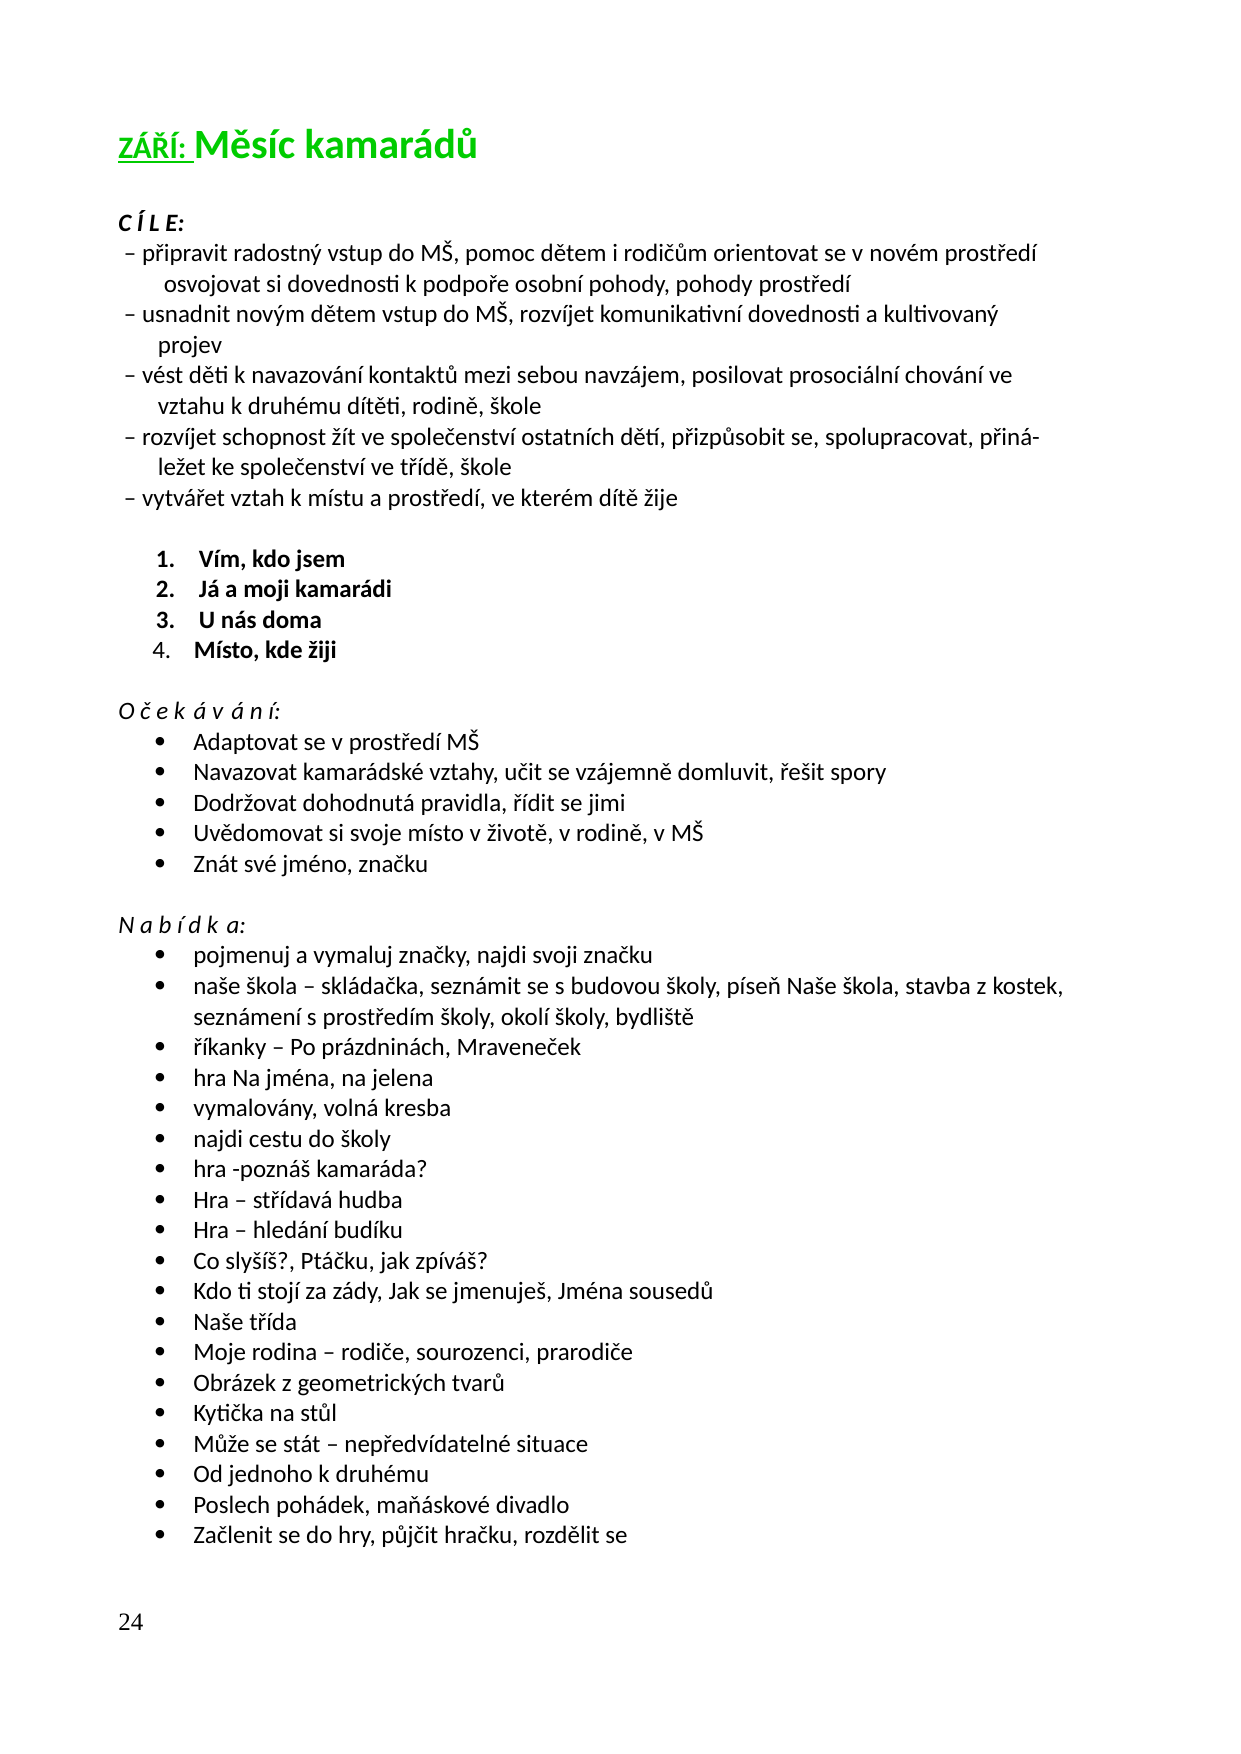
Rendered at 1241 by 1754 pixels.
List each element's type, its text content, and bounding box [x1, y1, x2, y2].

list hra Na jména, na jelena [156, 1062, 1122, 1092]
text O č e k á v á n í: [118, 695, 1122, 726]
text – usnadnit novým dětem vstup do MŠ, rozvíjet komunikativní dovednosti a kultivovaný [118, 299, 1122, 329]
list Kdo ti stojí za zády, Jak se jmenuješ, Jména sousedů [156, 1275, 1122, 1306]
list Moje rodina – rodiče, sourozenci, prarodiče [156, 1336, 1122, 1367]
list Hra – hledání budíku [156, 1214, 1122, 1245]
text C Í L E: [118, 207, 1122, 238]
list Začlenit se do hry, půjčit hračku, rozdělit se [156, 1519, 1122, 1550]
list Může se stát – nepředvídatelné situace [156, 1428, 1122, 1458]
list Dodržovat dohodnutá pravidla, řídit se jimi [156, 787, 1122, 817]
list najdi cestu do školy [156, 1123, 1122, 1153]
list Naše třída [156, 1306, 1122, 1336]
text osvojovat si dovednosti k podpoře osobní pohody, pohody prostředí [118, 268, 1122, 299]
text projev [118, 329, 1122, 360]
list Uvědomovat si svoje místo v životě, v rodině, v MŠ [156, 817, 1122, 848]
text N a b í d k a: [118, 909, 1122, 939]
list Kytička na stůl [156, 1397, 1122, 1428]
list Od jednoho k druhému [156, 1458, 1122, 1489]
list Vím, kdo jsem [156, 543, 1122, 573]
text – připravit radostný vstup do MŠ, pomoc dětem i rodičům orientovat se v novém prostředí [118, 238, 1122, 268]
text 4. Místo, kde žiji [118, 634, 1122, 665]
text vztahu k druhému dítěti, rodině, škole [118, 390, 1122, 421]
list Já a moji kamarádi [156, 573, 1122, 604]
list U nás doma [156, 604, 1122, 634]
text ležet ke společenství ve třídě, škole [118, 451, 1122, 482]
text ZÁŘÍ: Měsíc kamarádů [118, 118, 1122, 169]
list vymalovány, volná kresba [156, 1092, 1122, 1123]
list říkanky – Po prázdninách, Mraveneček [156, 1031, 1122, 1062]
list hra -poznáš kamaráda? [156, 1153, 1122, 1184]
list Hra – střídavá hudba [156, 1184, 1122, 1214]
text – vést děti k navazování kontaktů mezi sebou navzájem, posilovat prosociální chování ve [118, 360, 1122, 390]
list Co slyšíš?, Ptáčku, jak zpíváš? [156, 1245, 1122, 1275]
list naše škola – skládačka, seznámit se s budovou školy, píseň Naše škola, stavba z kostek, seznámení s prostředím školy, okolí školy, bydliště [156, 970, 1122, 1031]
list Navazovat kamarádské vztahy, učit se vzájemně domluvit, řešit spory [156, 756, 1122, 787]
list Znát své jméno, značku [156, 848, 1122, 878]
list Adaptovat se v prostředí MŠ [156, 726, 1122, 756]
list Poslech pohádek, maňáskové divadlo [156, 1489, 1122, 1519]
list pojmenuj a vymaluj značky, najdi svoji značku [156, 939, 1122, 970]
text – rozvíjet schopnost žít ve společenství ostatních dětí, přizpůsobit se, spolupracovat, přiná- [118, 421, 1122, 451]
text – vytvářet vztah k místu a prostředí, ve kterém dítě žije [118, 482, 1122, 512]
list Obrázek z geometrických tvarů [156, 1367, 1122, 1397]
